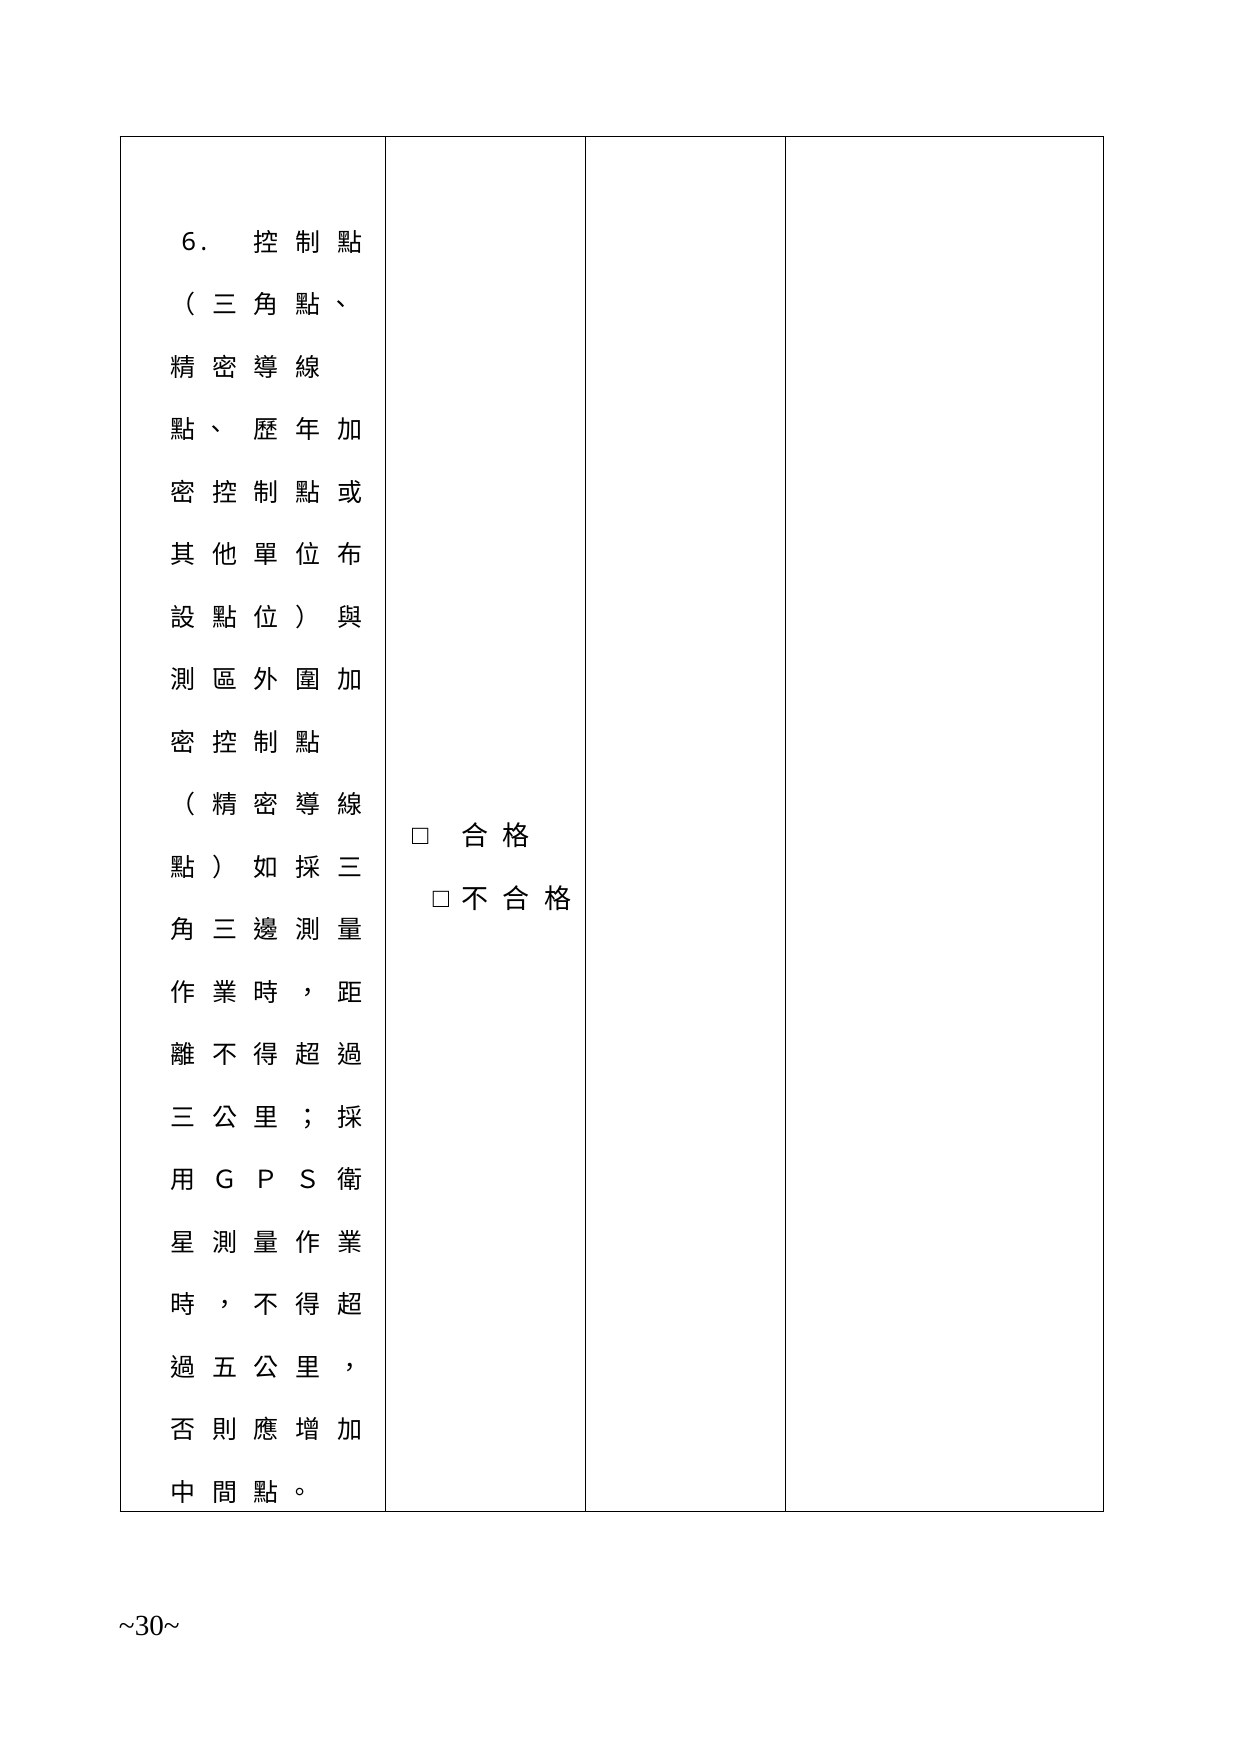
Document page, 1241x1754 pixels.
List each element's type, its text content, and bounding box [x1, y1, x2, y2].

table_cell 6. 控制點（三角點、精密導線點、歷年加密控制點或其他單位布設點位）與測區外圍加密控制點（精密導線點）如採三角三邊測量作業時，距離不得超過三公里；採用ＧＰＳ衛星測量作業時，不得超過五公里，否則應增加中間點。 [121, 137, 385, 1511]
table_cell 合格 □不合格 [386, 137, 585, 1511]
table_cell [786, 137, 1103, 1511]
table_cell [586, 137, 785, 1511]
